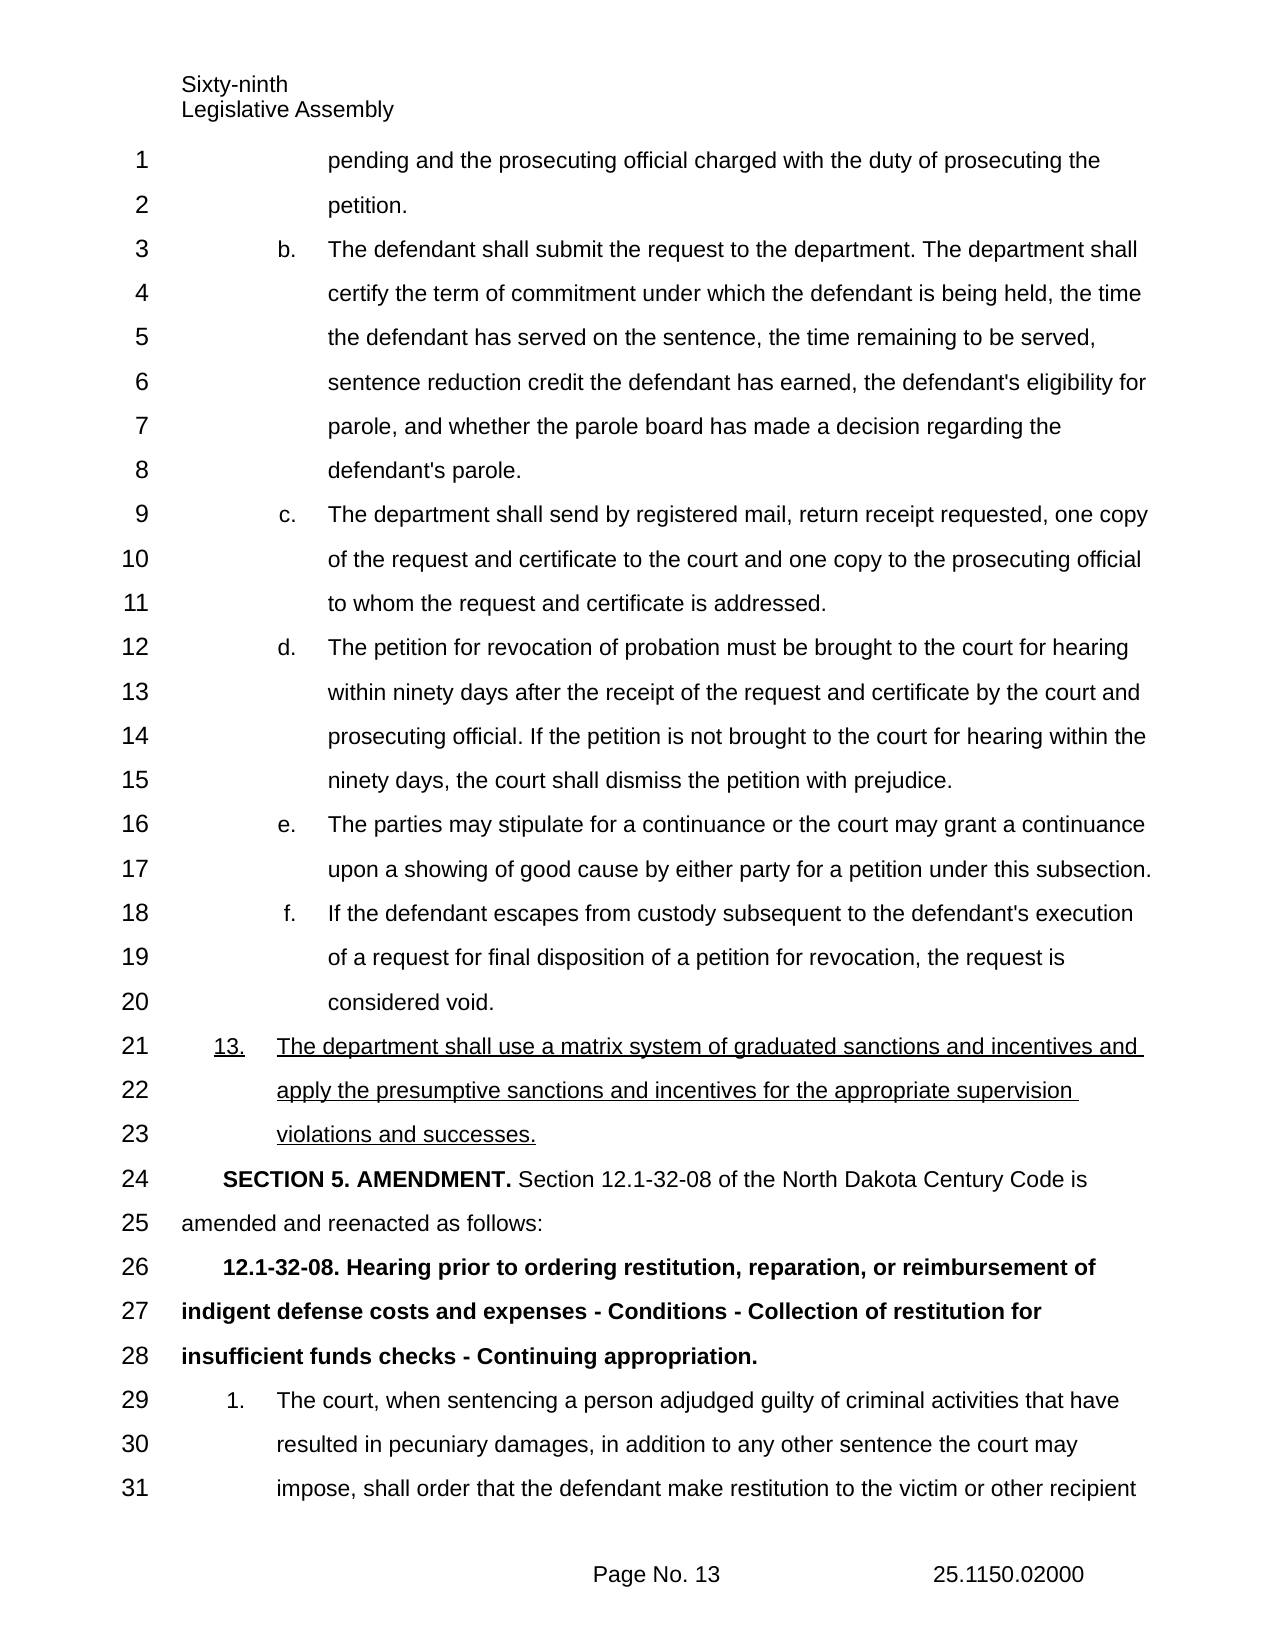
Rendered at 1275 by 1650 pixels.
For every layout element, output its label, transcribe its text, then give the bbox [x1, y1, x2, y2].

text d. The petition for revocation of probation must be brought to the court for hearing within ninety days after the receipt of the request and certificate by the court and prosecuting official. If the petition is not brought to the court for hearing within the ninety days, the court shall dismiss the petition with prejudice. [181, 620, 1154, 797]
text 1. The court, when sentencing a person adjudged guilty of criminal activities that have resulted in pecuniary damages, in addition to any other sentence the court may impose, shall order that the defendant make restitution to the victim or other recipient [181, 1373, 1154, 1506]
text b. The defendant shall submit the request to the department. The department shall certify the term of commitment under which the defendant is being held, the time the defendant has served on the sentence, the time remaining to be served, sentence reduction credit the defendant has earned, the defendant's eligibility for parole, and whether the parole board has made a decision regarding the defendant's parole. [181, 222, 1154, 487]
subtitle 12.1‑32‑08. Hearing prior to ordering restitution, reparation, or reimbursement of indigent defense costs and expenses ‑ Conditions ‑ Collection of restitution for insufficient funds checks ‑ Continuing appropriation. [181, 1240, 1154, 1373]
text SECTION 5. AMENDMENT. Section 12.1‑32‑08 of the North Dakota Century Code is amended and reenacted as follows: [181, 1152, 1154, 1240]
text pending and the prosecuting official charged with the duty of prosecuting the petition. [181, 133, 1154, 222]
text f. If the defendant escapes from custody subsequent to the defendant's execution of a request for final disposition of a petition for revocation, the request is considered void. [181, 886, 1154, 1019]
text 13. The department shall use a matrix system of graduated sanctions and incentives and apply the presumptive sanctions and incentives for the appropriate supervision violations and successes. [181, 1019, 1154, 1152]
text c. The department shall send by registered mail, return receipt requested, one copy of the request and certificate to the court and one copy to the prosecuting official to whom the request and certificate is addressed. [181, 487, 1154, 620]
text e. The parties may stipulate for a continuance or the court may grant a continuance upon a showing of good cause by either party for a petition under this subsection. [181, 797, 1154, 886]
